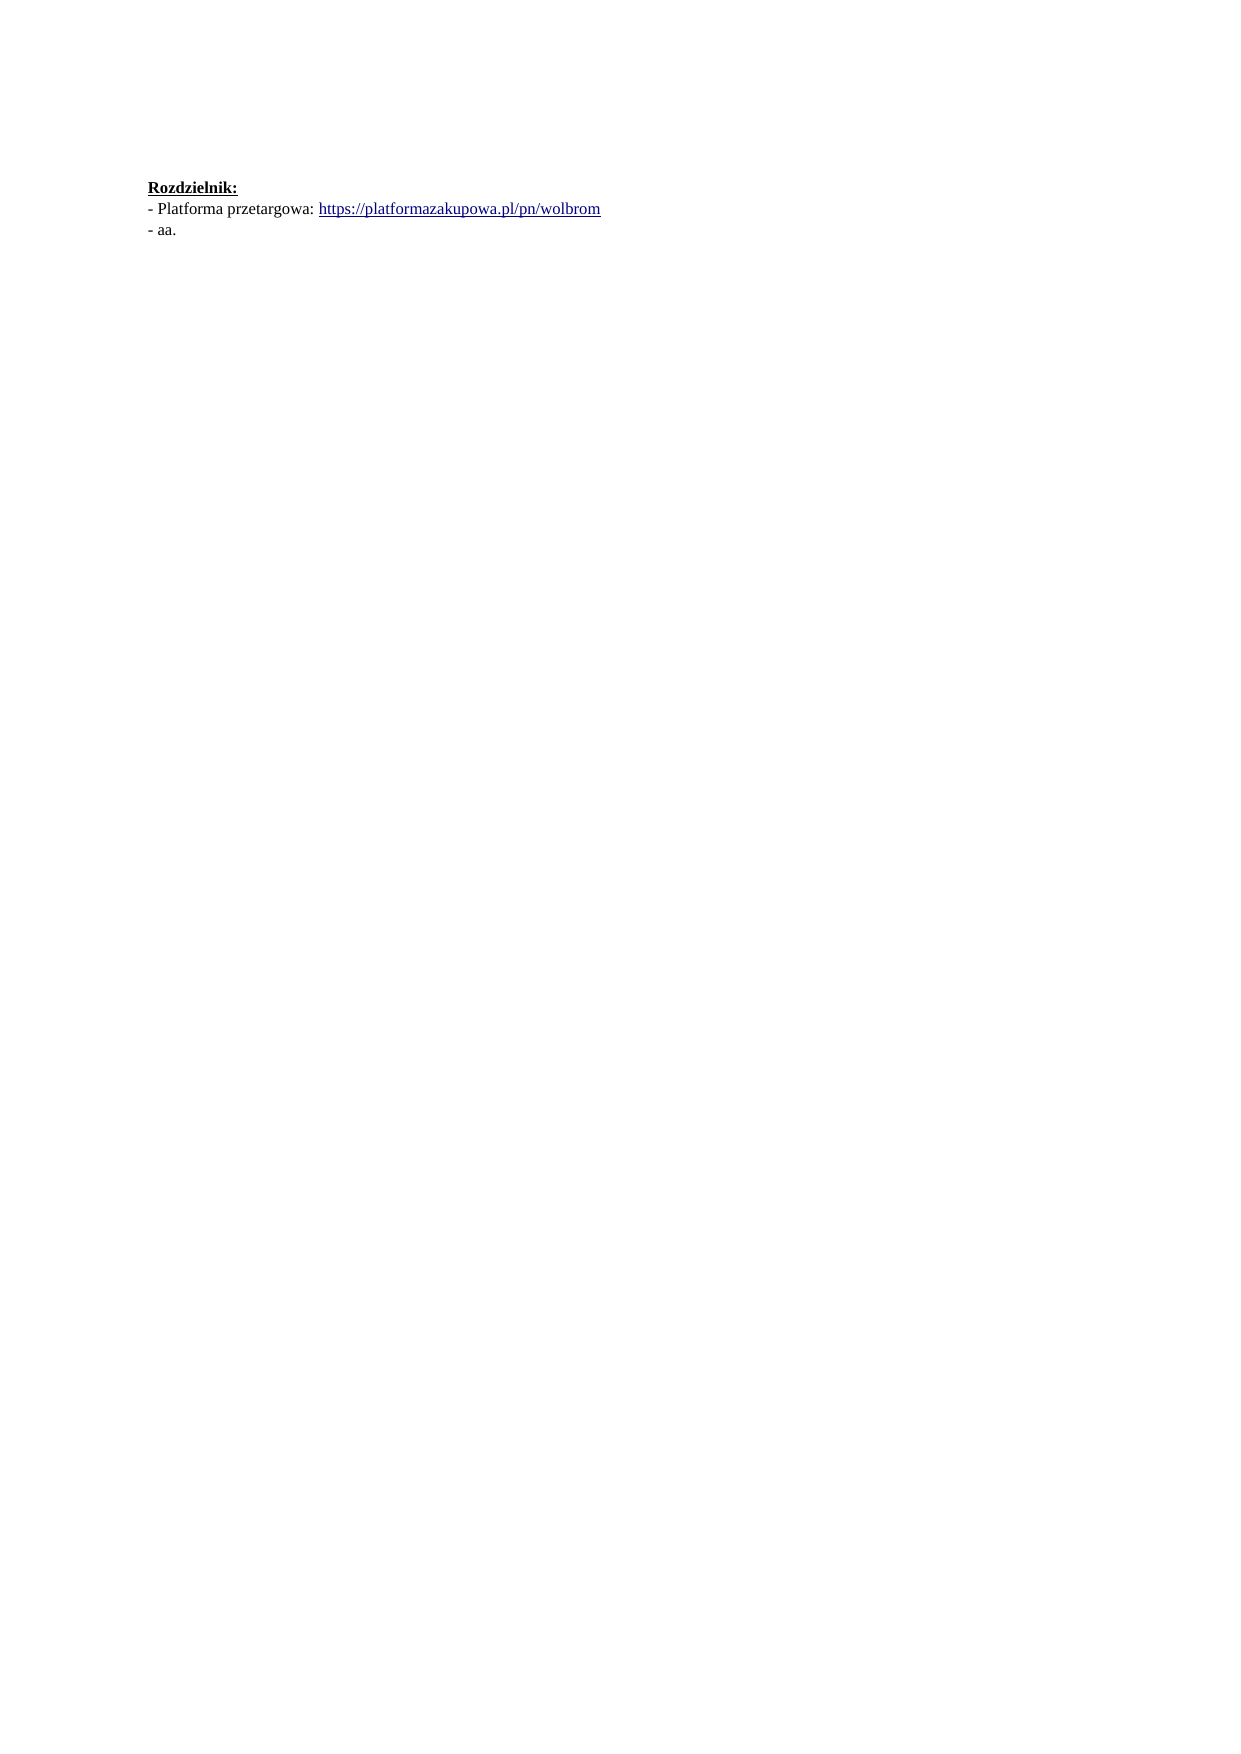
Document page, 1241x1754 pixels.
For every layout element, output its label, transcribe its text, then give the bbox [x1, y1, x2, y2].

list - aa. [148, 218, 1093, 239]
list - Platforma przetargowa: https://platformazakupowa.pl/pn/wolbrom [148, 197, 1093, 218]
list Rozdzielnik: [148, 148, 1093, 197]
